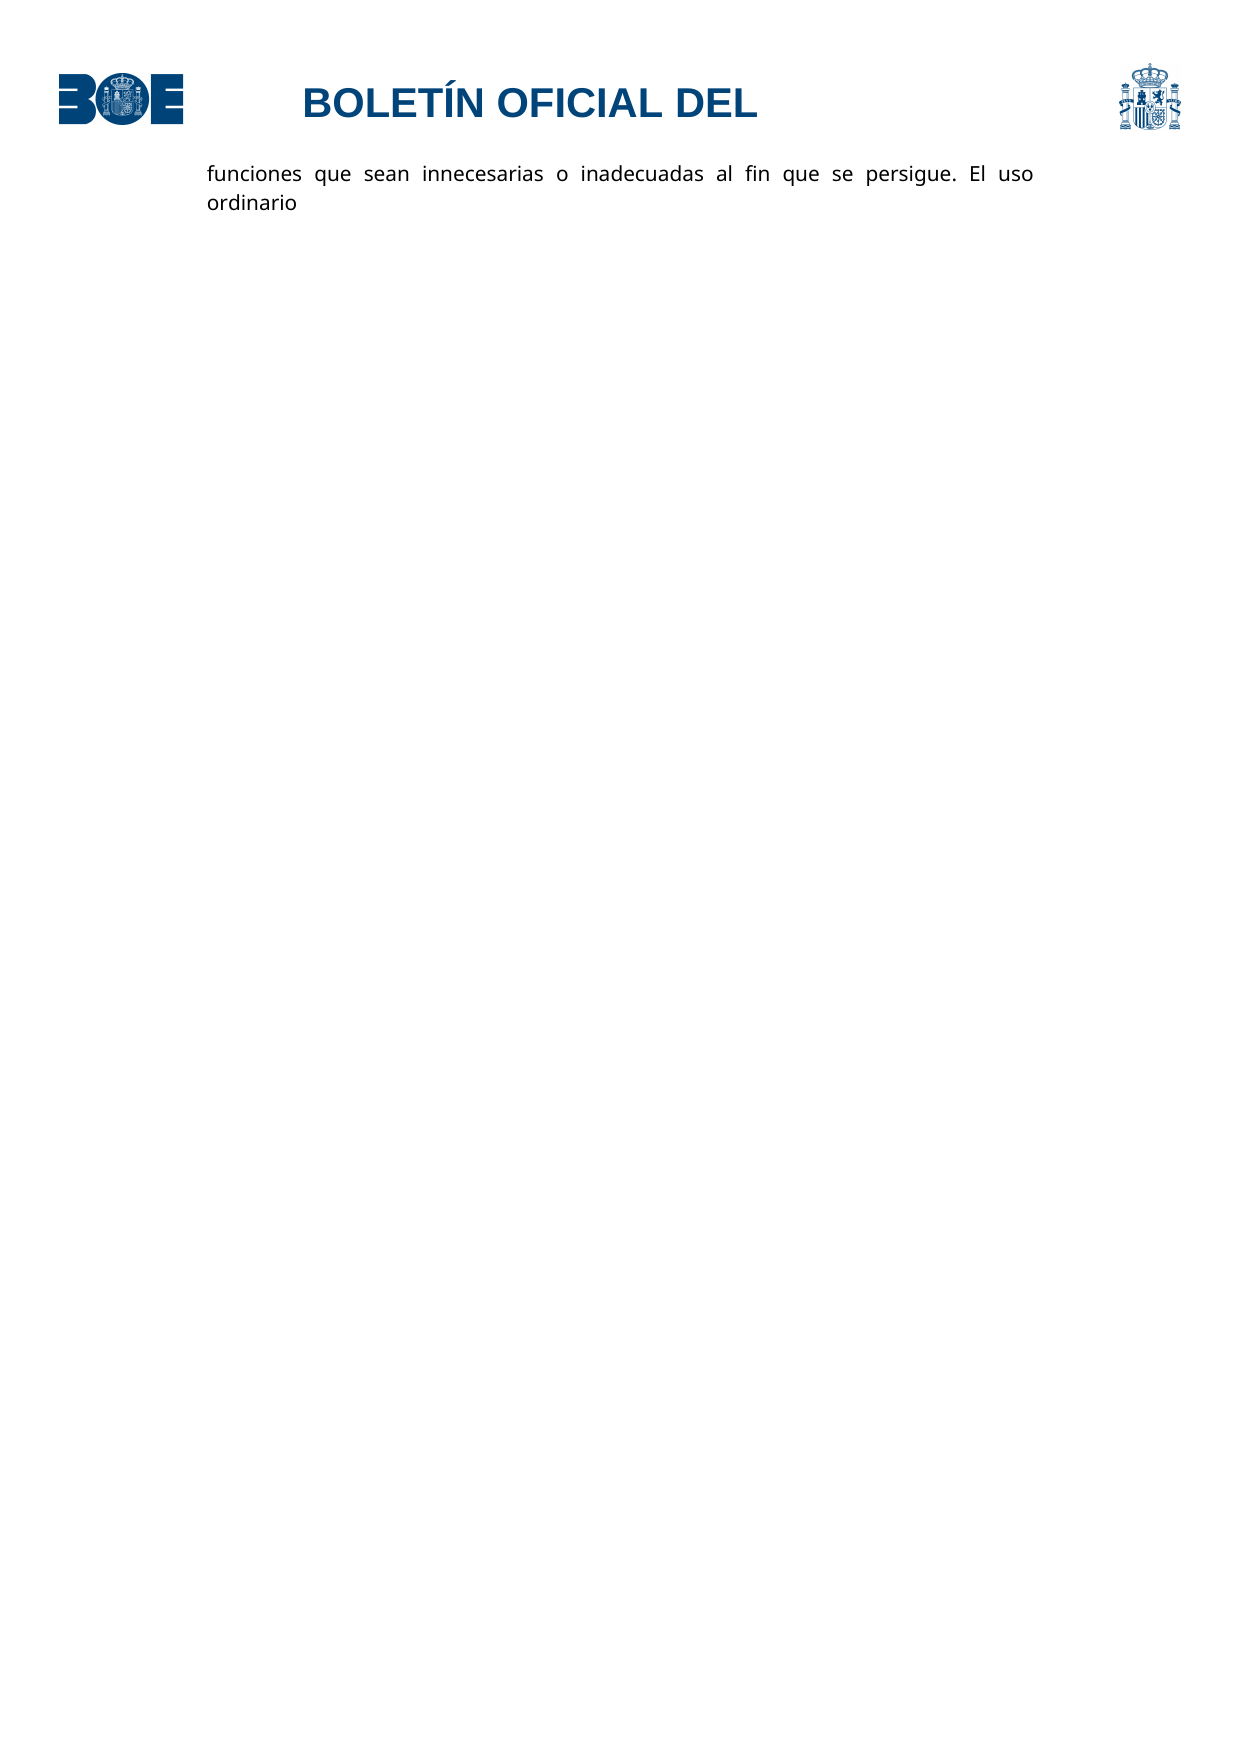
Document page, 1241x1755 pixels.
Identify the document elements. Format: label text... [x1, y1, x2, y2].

list funciones que sean innecesarias o inadecuadas al fin que se persigue. El uso ordinario [167, 159, 1034, 216]
